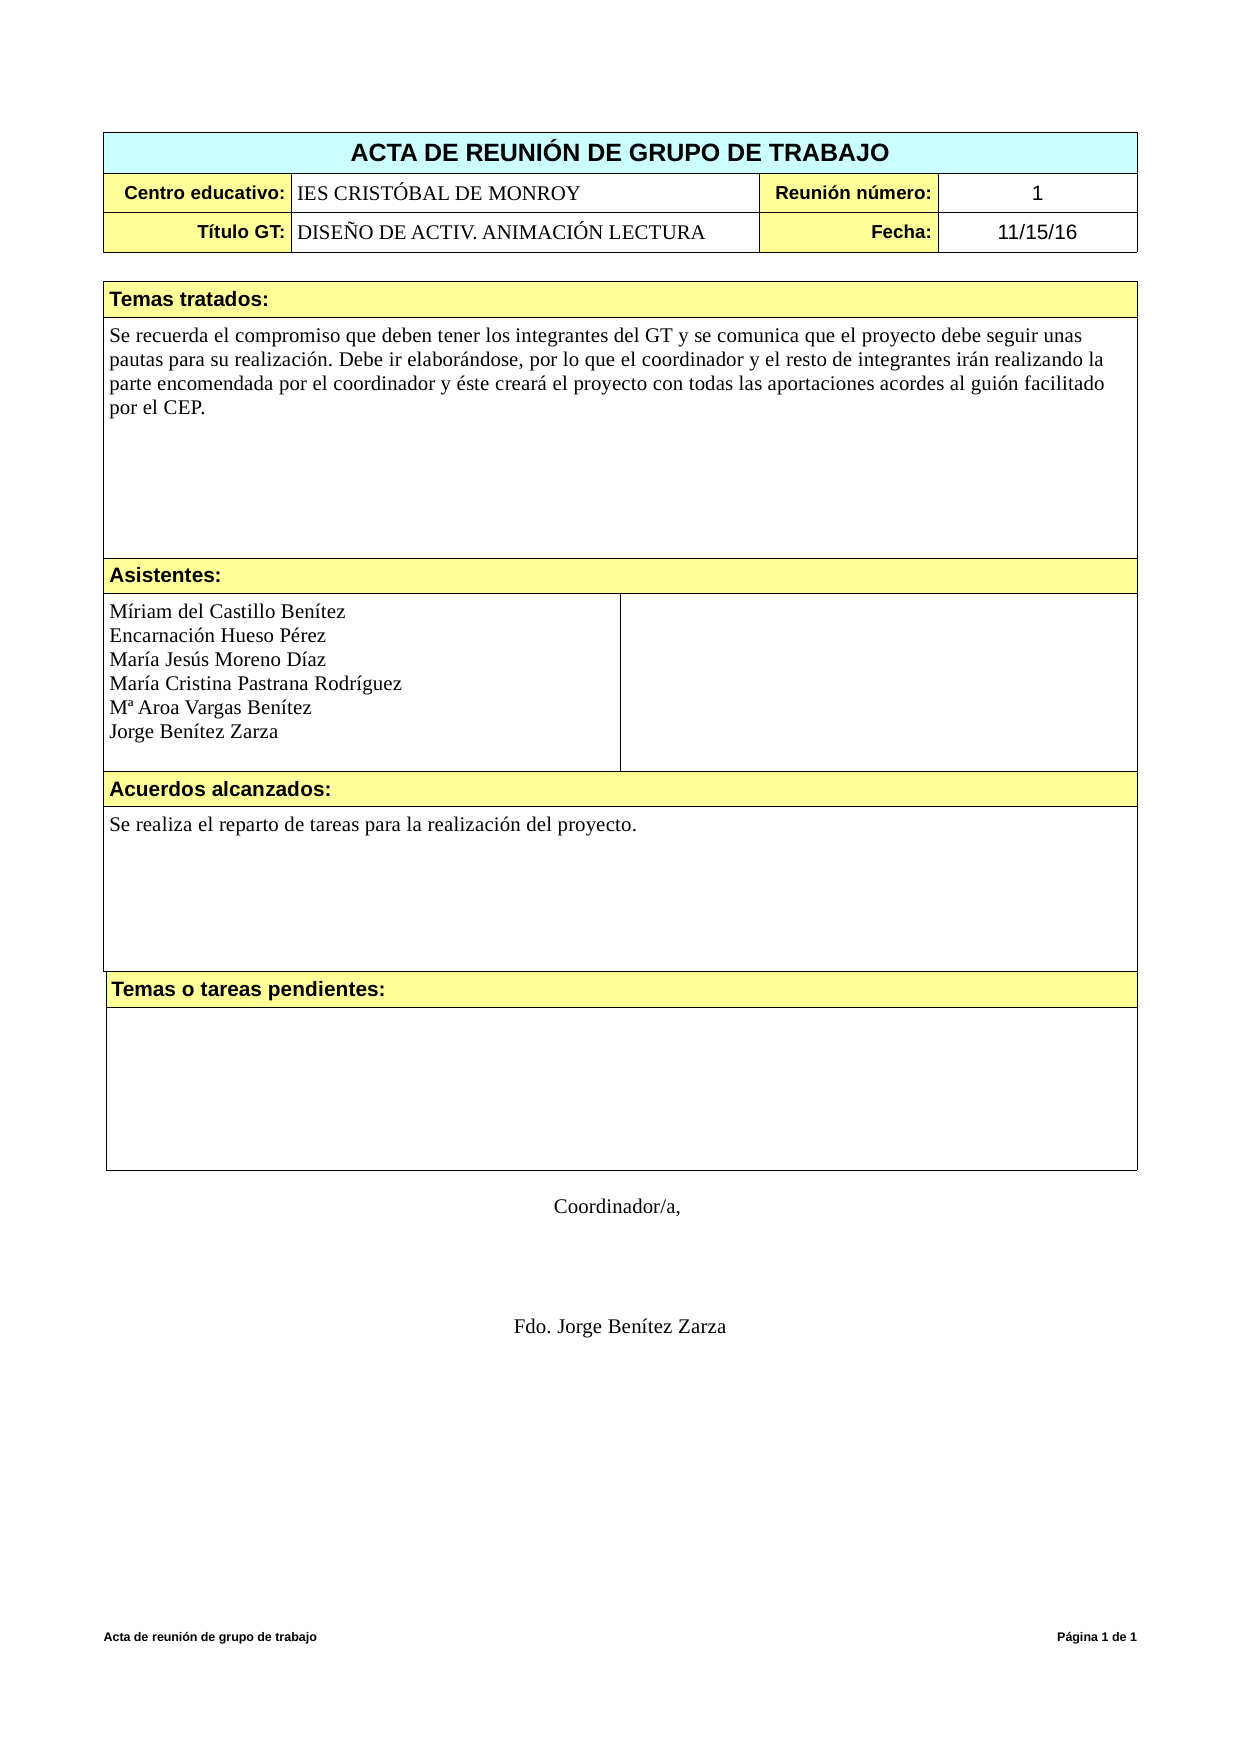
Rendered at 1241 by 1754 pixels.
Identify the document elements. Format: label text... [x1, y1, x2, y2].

table_header Temas tratados: [104, 282, 1137, 317]
table_cell 15/11/16 [939, 213, 1137, 252]
text Fdo. Jorge Benítez Zarza [103, 1314, 1137, 1338]
table_header Asistentes: [104, 559, 1137, 593]
table_cell DISEÑO DE ACTIV. ANIMACIÓN LECTURA [292, 213, 759, 252]
table_header ACTA DE REUNIÓN DE GRUPO DE TRABAJO [104, 133, 1137, 173]
table_cell Título GT: [104, 213, 291, 252]
table_header Acuerdos alcanzados: [104, 772, 1137, 806]
table_cell [621, 594, 1137, 771]
table_cell IES CRISTÓBAL DE MONROY [292, 174, 759, 212]
table_header Temas o tareas pendientes: [107, 972, 1137, 1007]
table_cell Reunión número: [760, 174, 938, 212]
table_cell 1 [939, 174, 1137, 212]
table_cell Fecha: [760, 213, 938, 252]
table_cell Míriam del Castillo Benítez Encarnación Hueso Pérez María Jesús Moreno Díaz María Cristina Pastrana Rodríguez Mª Aroa Vargas Benítez Jorge Benítez Zarza [104, 594, 620, 771]
table_cell Centro educativo: [104, 174, 291, 212]
table_cell Se recuerda el compromiso que deben tener los integrantes del GT y se comunica que el proyecto debe seguir unas pautas para su realización. Debe ir elaborándose, por lo que el coordinador y el resto de integrantes irán realizando la parte encomendada por el coordinador y éste creará el proyecto con todas las aportaciones acordes al guión facilitado por el CEP. [104, 318, 1137, 557]
table_cell Se realiza el reparto de tareas para la realización del proyecto. [104, 807, 1137, 971]
text Coordinador/a, [103, 1194, 1137, 1218]
table_cell [107, 1008, 1137, 1169]
